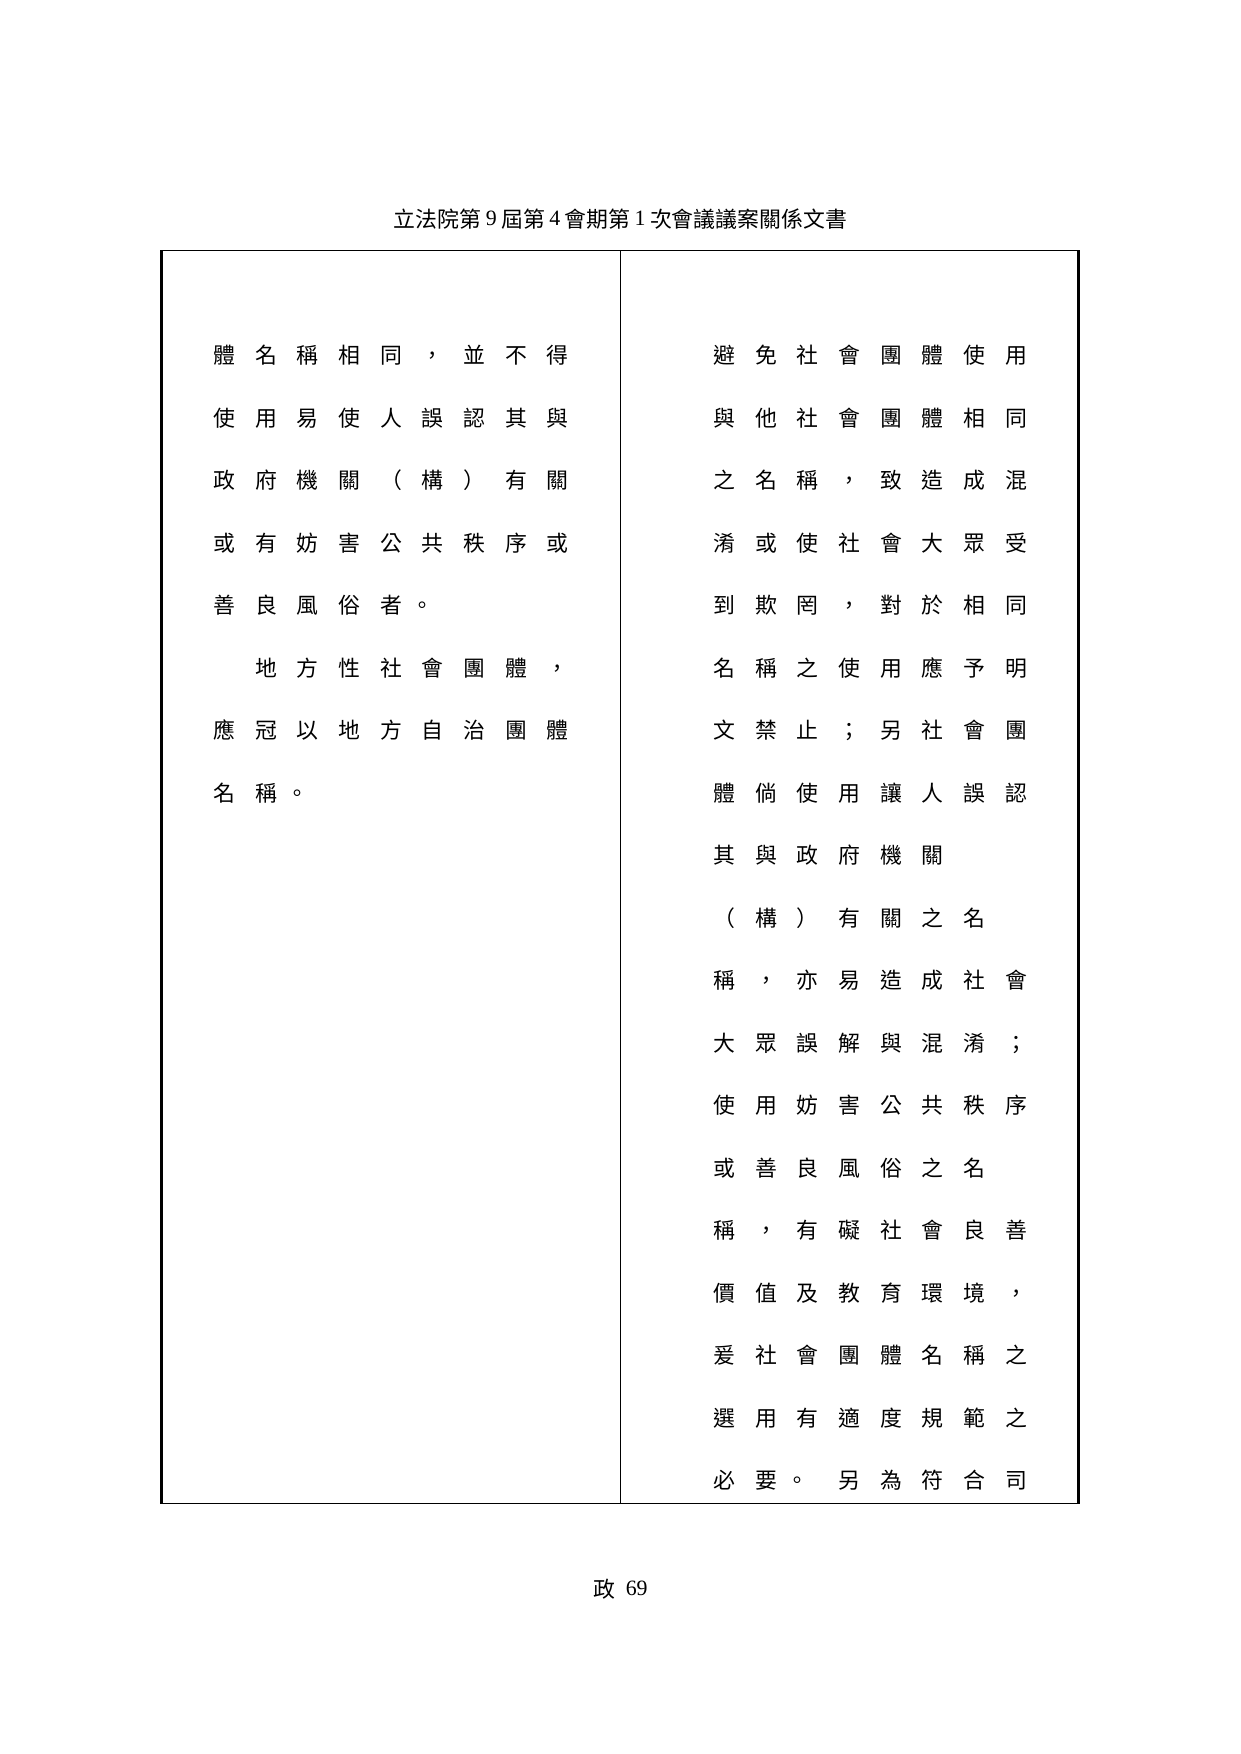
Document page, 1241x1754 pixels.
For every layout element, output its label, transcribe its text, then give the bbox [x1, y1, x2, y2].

table_cell 避免社會團體使用與他社會團體相同之名稱，致造成混淆或使社會大眾受到欺罔，對於相同名稱之使用應予明文禁止；另社會團體倘使用讓人誤認其與政府機關（構）有關之名稱，亦易造成社會大眾誤解與混淆；使用妨害公共秩序或善良風俗之名稱，有礙社會良善價值及教育環境，爰社會團體名稱之選用有適度規範之必要。另為符合司 [621, 251, 1077, 1503]
table_cell 體名稱相同，並不得使用易使人誤認其與政府機關（構）有關或有妨害公共秩序或善良風俗者。 地方性社會團體，應冠以地方自治團體名稱。 [163, 251, 620, 1503]
